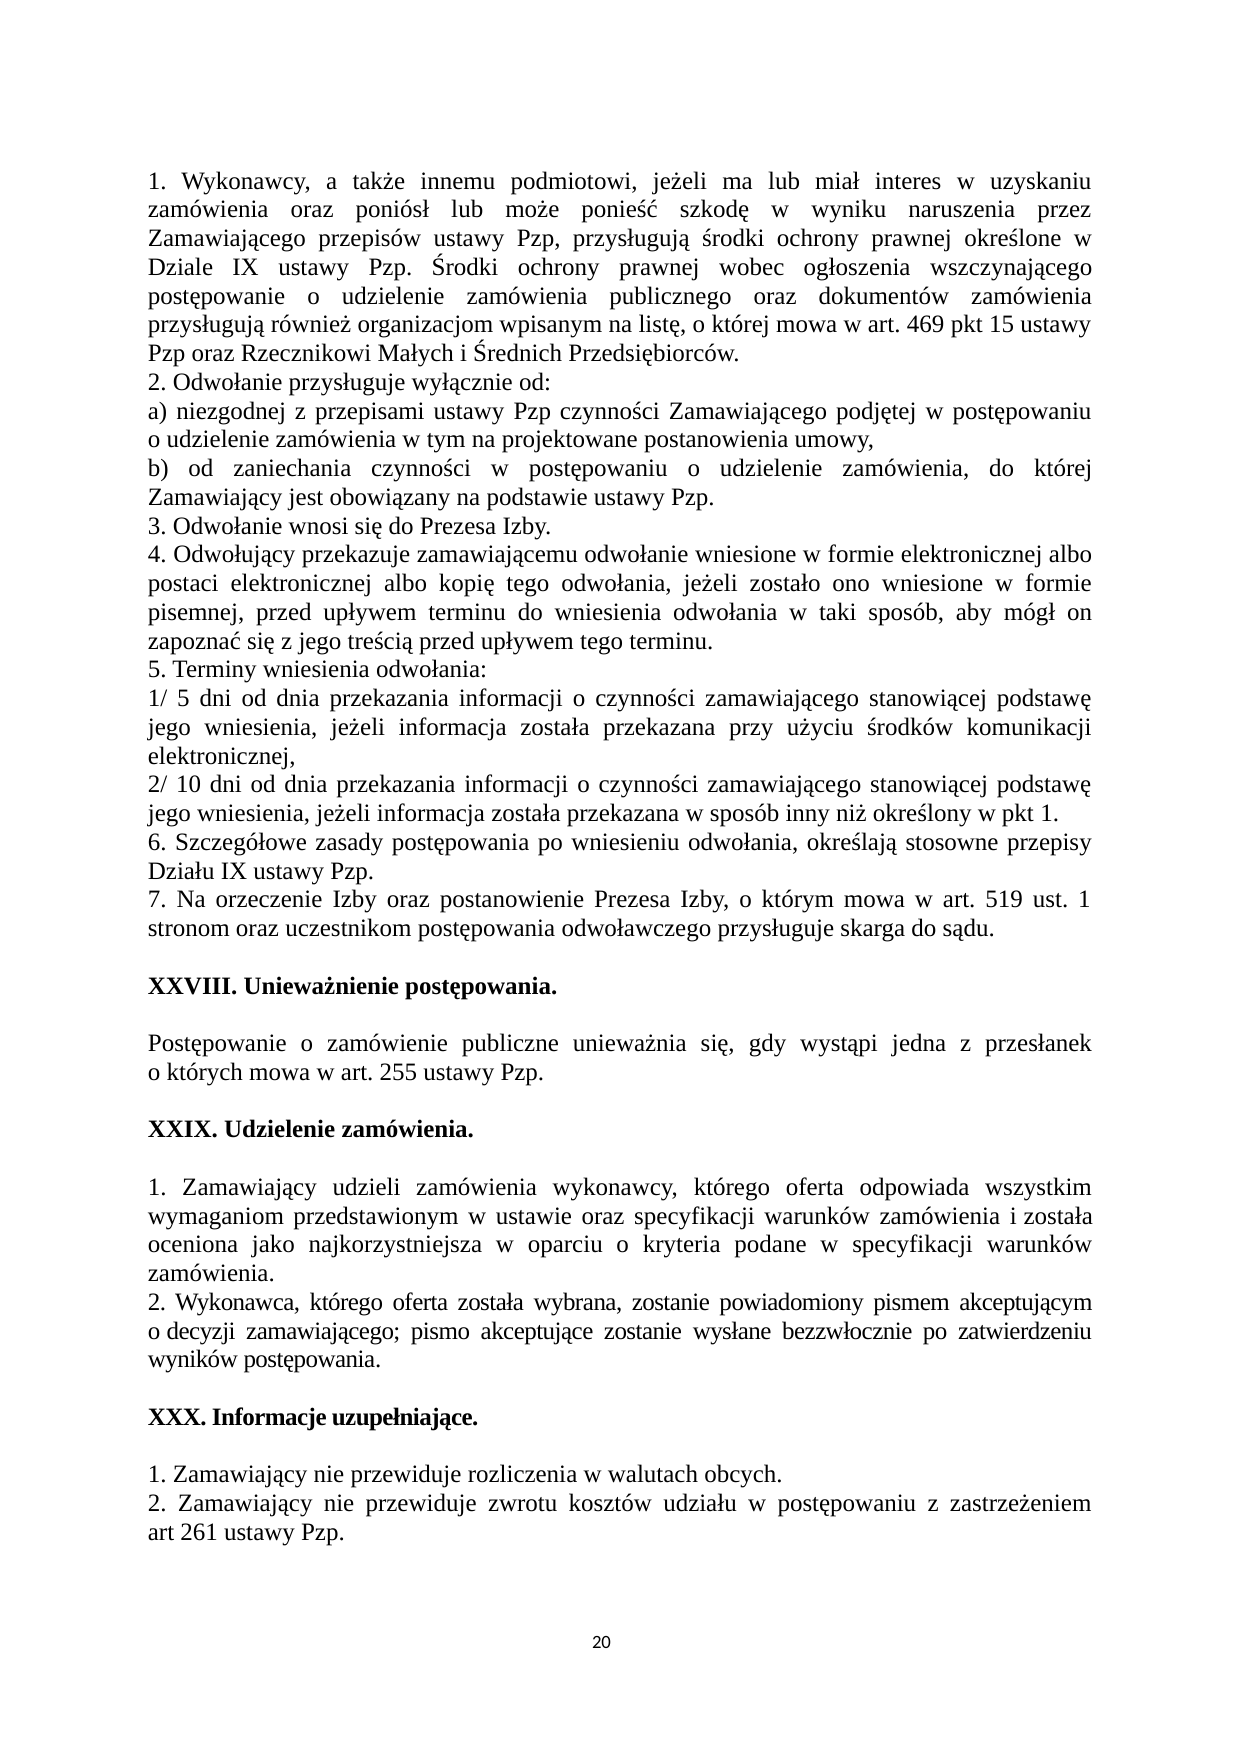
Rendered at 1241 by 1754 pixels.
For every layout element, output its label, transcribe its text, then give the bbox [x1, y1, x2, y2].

text 1/ 5 dni od dnia przekazania informacji o czynności zamawiającego stanowiącej podstawę jego wniesienia, jeżeli informacja została przekazana przy użyciu środków komunikacji elektronicznej, [148, 683, 1093, 769]
text 2. Wykonawca, którego oferta została wybrana, zostanie powiadomiony pismem akceptującym o decyzji zamawiającego; pismo akceptujące zostanie wysłane bezzwłocznie po zatwierdzeniu wyników postępowania. [148, 1287, 1093, 1373]
text 1. Zamawiający udzieli zamówienia wykonawcy, którego oferta odpowiada wszystkim wymaganiom przedstawionym w ustawie oraz specyfikacji warunków zamówienia i została oceniona jako najkorzystniejsza w oparciu o kryteria podane w specyfikacji warunków zamówienia. [148, 1172, 1093, 1287]
text XXIX. Udzielenie zamówienia. [148, 1114, 1093, 1143]
text 4. Odwołujący przekazuje zamawiającemu odwołanie wniesione w formie elektronicznej albo postaci elektronicznej albo kopię tego odwołania, jeżeli zostało ono wniesione w formie pisemnej, przed upływem terminu do wniesienia odwołania w taki sposób, aby mógł on zapoznać się z jego treścią przed upływem tego terminu. [148, 539, 1093, 654]
text 2. Zamawiający nie przewiduje zwrotu kosztów udziału w postępowaniu z zastrzeżeniem art 261 ustawy Pzp. [148, 1488, 1093, 1546]
text 5. Terminy wniesienia odwołania: [148, 654, 1093, 683]
text 1. Wykonawcy, a także innemu podmiotowi, jeżeli ma lub miał interes w uzyskaniu zamówienia oraz poniósł lub może ponieść szkodę w wyniku naruszenia przez Zamawiającego przepisów ustawy Pzp, przysługują środki ochrony prawnej określone w Dziale IX ustawy Pzp. Środki ochrony prawnej wobec ogłoszenia wszczynającego postępowanie o udzielenie zamówienia publicznego oraz dokumentów zamówienia przysługują również organizacjom wpisanym na listę, o której mowa w art. 469 pkt 15 ustawy Pzp oraz Rzecznikowi Małych i Średnich Przedsiębiorców. [148, 166, 1093, 367]
text XXX. Informacje uzupełniające. [148, 1402, 1093, 1431]
text Postępowanie o zamówienie publiczne unieważnia się, gdy wystąpi jedna z przesłanek o których mowa w art. 255 ustawy Pzp. [148, 1028, 1093, 1086]
text 1. Zamawiający nie przewiduje rozliczenia w walutach obcych. [148, 1459, 1093, 1488]
text b) od zaniechania czynności w postępowaniu o udzielenie zamówienia, do której Zamawiający jest obowiązany na podstawie ustawy Pzp. [148, 453, 1093, 511]
text XXVIII. Unieważnienie postępowania. [148, 971, 1093, 999]
text 7. Na orzeczenie Izby oraz postanowienie Prezesa Izby, o którym mowa w art. 519 ust. 1 stronom oraz uczestnikom postępowania odwoławczego przysługuje skarga do sądu. [148, 884, 1093, 942]
text 6. Szczegółowe zasady postępowania po wniesieniu odwołania, określają stosowne przepisy Działu IX ustawy Pzp. [148, 827, 1093, 884]
text a) niezgodnej z przepisami ustawy Pzp czynności Zamawiającego podjętej w postępowaniu o udzielenie zamówienia w tym na projektowane postanowienia umowy, [148, 396, 1093, 453]
text 2. Odwołanie przysługuje wyłącznie od: [148, 367, 1093, 396]
text 2/ 10 dni od dnia przekazania informacji o czynności zamawiającego stanowiącej podstawę jego wniesienia, jeżeli informacja została przekazana w sposób inny niż określony w pkt 1. [148, 769, 1093, 827]
text 3. Odwołanie wnosi się do Prezesa Izby. [148, 511, 1093, 539]
